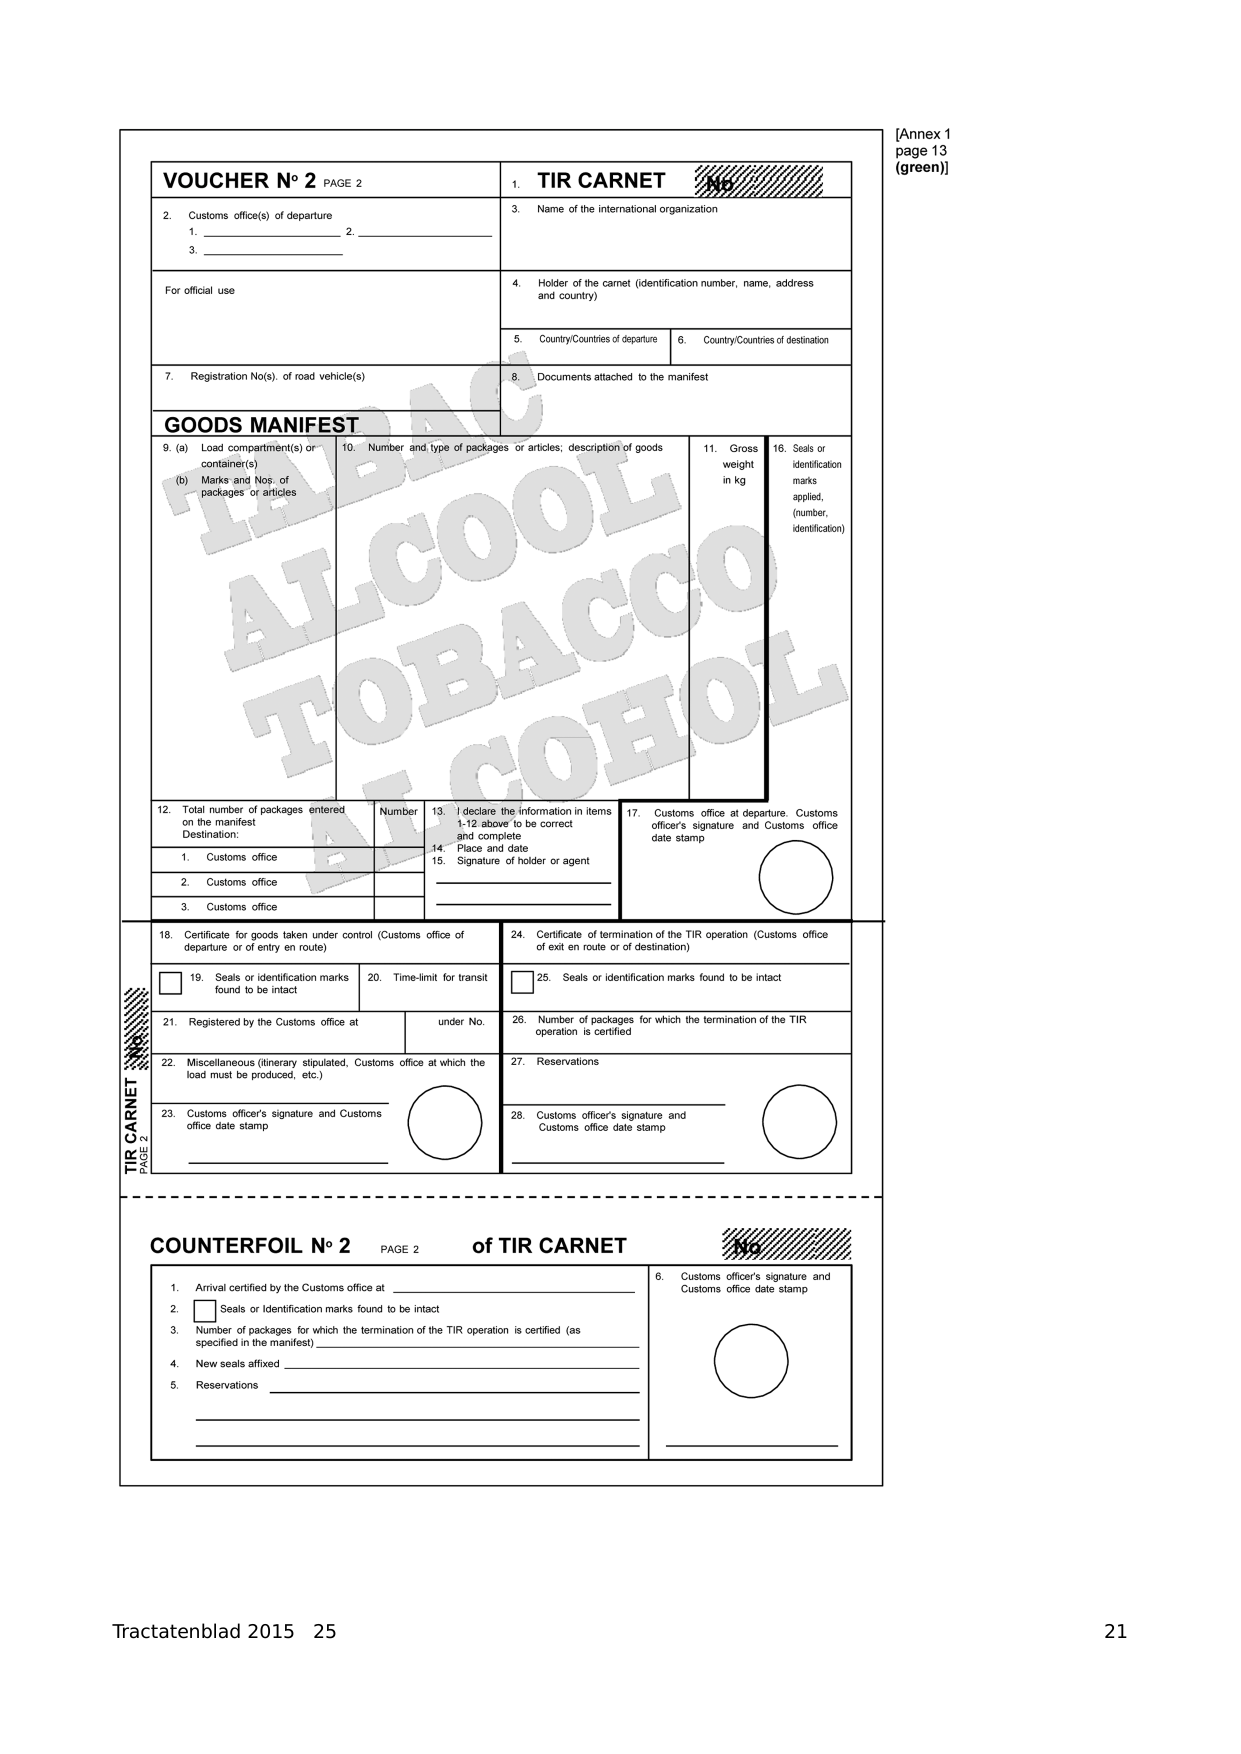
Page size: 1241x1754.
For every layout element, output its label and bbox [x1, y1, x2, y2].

picture [112, 121, 969, 1491]
